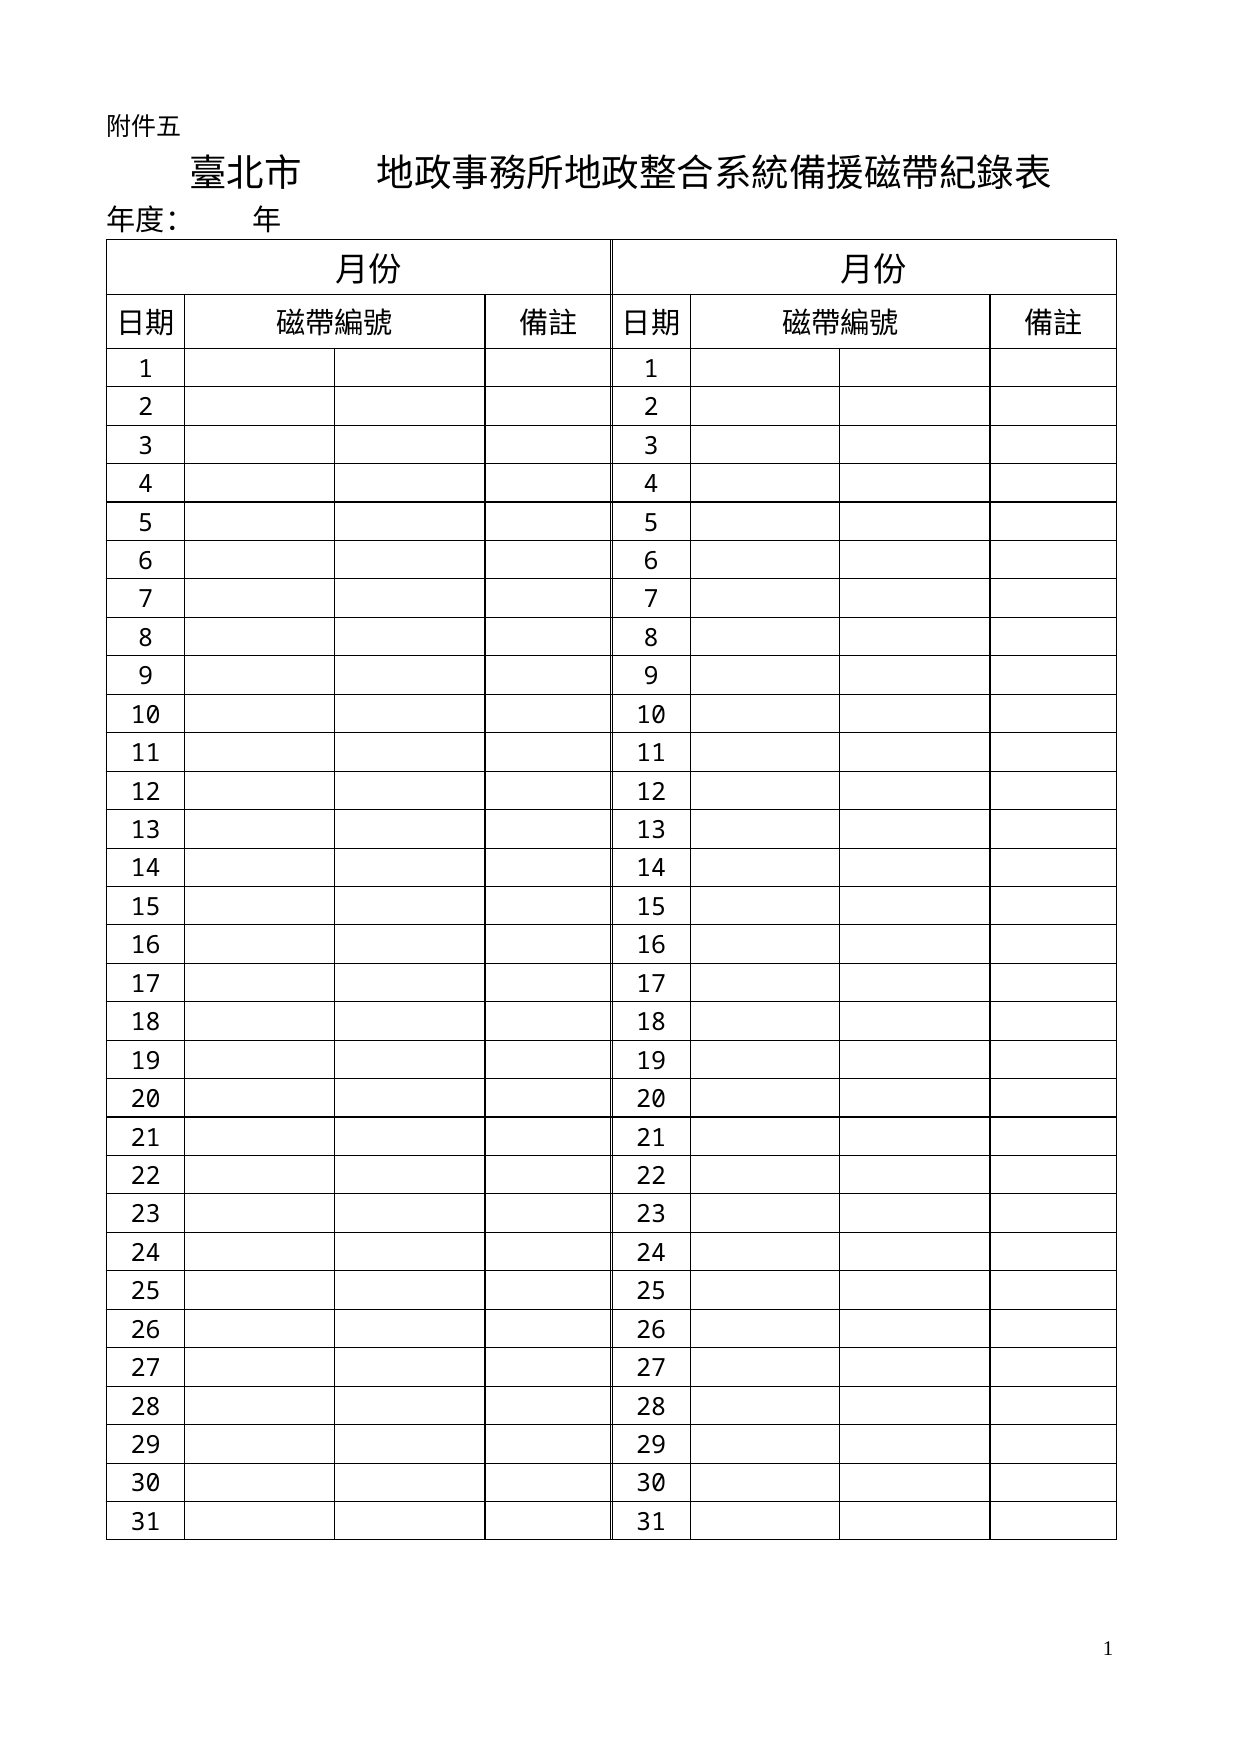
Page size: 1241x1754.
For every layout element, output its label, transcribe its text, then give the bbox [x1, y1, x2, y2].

table_cell 29 [107, 1425, 184, 1462]
table_cell [691, 733, 839, 771]
table_cell [335, 579, 484, 617]
table_cell [185, 1002, 334, 1039]
table_cell [185, 772, 334, 809]
table_cell [486, 1464, 610, 1501]
table_cell [840, 541, 989, 578]
table_cell 13 [613, 810, 690, 847]
table_cell [991, 1079, 1116, 1116]
table_cell [185, 1425, 334, 1462]
table_cell 25 [613, 1271, 690, 1309]
table_cell [991, 1156, 1116, 1193]
table_cell [691, 387, 839, 424]
table_cell 4 [613, 464, 690, 501]
table_cell [335, 1002, 484, 1039]
table_cell [991, 387, 1116, 424]
table_cell [185, 1310, 334, 1347]
table_cell [991, 1310, 1116, 1347]
table_cell [991, 849, 1116, 886]
table_cell 9 [613, 656, 690, 694]
table_cell [335, 387, 484, 424]
table_cell [185, 1348, 334, 1386]
table_cell [991, 733, 1116, 771]
table_cell [840, 1079, 989, 1116]
table_cell [840, 887, 989, 924]
table_cell [840, 772, 989, 809]
table_cell 4 [107, 464, 184, 501]
table_cell 25 [107, 1271, 184, 1309]
table_cell 22 [613, 1156, 690, 1193]
table_cell [335, 849, 484, 886]
table_cell [991, 1002, 1116, 1039]
table_cell 備註 [991, 295, 1116, 348]
table_cell [691, 1348, 839, 1386]
table_cell 18 [107, 1002, 184, 1039]
table_cell [991, 1233, 1116, 1270]
table_cell [335, 1041, 484, 1078]
table_cell [840, 1310, 989, 1347]
table_cell [185, 1156, 334, 1193]
table_cell [185, 618, 334, 655]
table_cell [335, 1348, 484, 1386]
table_cell [335, 733, 484, 771]
table_cell 30 [613, 1464, 690, 1501]
table_cell [486, 1002, 610, 1039]
table_cell [991, 1502, 1116, 1539]
table_cell [486, 618, 610, 655]
table_cell [840, 618, 989, 655]
table_cell [691, 1425, 839, 1462]
table_cell [691, 1156, 839, 1193]
table_cell 16 [613, 925, 690, 963]
table_cell [840, 1194, 989, 1232]
table_cell [691, 618, 839, 655]
table_cell [840, 1502, 989, 1539]
table_cell [335, 656, 484, 694]
table_cell [185, 656, 334, 694]
table_cell [840, 695, 989, 732]
table_cell 26 [613, 1310, 690, 1347]
table_cell 10 [107, 695, 184, 732]
table_header 月份 [107, 240, 610, 293]
table_cell 24 [107, 1233, 184, 1270]
table_cell [840, 503, 989, 540]
table_cell [335, 1425, 484, 1462]
table_cell [185, 1464, 334, 1501]
table_cell 1 [107, 349, 184, 386]
table_cell [486, 1348, 610, 1386]
table_cell [840, 1425, 989, 1462]
table_cell [335, 1502, 484, 1539]
table_cell 7 [613, 579, 690, 617]
table_cell [691, 810, 839, 847]
table_cell [840, 1348, 989, 1386]
table_cell [335, 1079, 484, 1116]
table_cell 16 [107, 925, 184, 963]
table_cell [840, 925, 989, 963]
table_cell [691, 1118, 839, 1155]
table_cell 28 [107, 1387, 184, 1424]
table_cell [840, 349, 989, 386]
table_cell [991, 772, 1116, 809]
table_cell [185, 1194, 334, 1232]
table_cell 1 [613, 349, 690, 386]
table_cell [840, 464, 989, 501]
table_cell [691, 887, 839, 924]
table_cell 23 [107, 1194, 184, 1232]
table_cell 11 [613, 733, 690, 771]
table_cell 30 [107, 1464, 184, 1501]
table_cell [991, 1041, 1116, 1078]
table_cell [691, 1002, 839, 1039]
table_cell 日期 [613, 295, 690, 348]
table_cell [840, 964, 989, 1001]
table_cell [185, 1041, 334, 1078]
table_cell 12 [107, 772, 184, 809]
table_cell [486, 541, 610, 578]
table_cell [335, 1156, 484, 1193]
table_cell [840, 387, 989, 424]
table_cell [991, 579, 1116, 617]
table_cell 11 [107, 733, 184, 771]
table_cell [486, 733, 610, 771]
table_cell 23 [613, 1194, 690, 1232]
table_cell [691, 656, 839, 694]
table_cell [486, 1387, 610, 1424]
table_cell [335, 618, 484, 655]
table_cell [840, 579, 989, 617]
table_cell [691, 964, 839, 1001]
table_cell 21 [613, 1118, 690, 1155]
table_cell [185, 810, 334, 847]
table_cell [185, 464, 334, 501]
table_cell [486, 1502, 610, 1539]
table_cell [991, 925, 1116, 963]
table_cell [185, 541, 334, 578]
table_cell [691, 1079, 839, 1116]
table_cell [486, 656, 610, 694]
table_cell 10 [613, 695, 690, 732]
table_cell [991, 1348, 1116, 1386]
table_cell [335, 1310, 484, 1347]
table_cell [486, 349, 610, 386]
table_cell [185, 349, 334, 386]
table_cell 27 [613, 1348, 690, 1386]
table_cell 14 [613, 849, 690, 886]
table_cell 24 [613, 1233, 690, 1270]
table_cell [335, 1194, 484, 1232]
table_cell [486, 964, 610, 1001]
table_cell [991, 656, 1116, 694]
table_cell [185, 387, 334, 424]
table_cell [335, 1271, 484, 1309]
table_cell [991, 464, 1116, 501]
table_cell 31 [107, 1502, 184, 1539]
table_cell [991, 964, 1116, 1001]
table_cell [691, 464, 839, 501]
table_cell [335, 1118, 484, 1155]
table_cell 6 [107, 541, 184, 578]
table_cell [486, 387, 610, 424]
table_cell 22 [107, 1156, 184, 1193]
table_cell [691, 1464, 839, 1501]
table_cell [991, 349, 1116, 386]
table_cell [691, 503, 839, 540]
table_cell [486, 887, 610, 924]
table_cell [486, 1425, 610, 1462]
table_cell [486, 1194, 610, 1232]
table_cell 3 [613, 426, 690, 463]
table_cell [185, 1502, 334, 1539]
table_cell 備註 [486, 295, 610, 348]
table_cell 8 [613, 618, 690, 655]
table_cell [335, 887, 484, 924]
table_cell [486, 925, 610, 963]
table_cell [486, 1233, 610, 1270]
table_cell [991, 503, 1116, 540]
text 附件五 [106, 106, 1134, 143]
table_cell 15 [107, 887, 184, 924]
table_cell [840, 1233, 989, 1270]
table_cell 31 [613, 1502, 690, 1539]
table_cell [691, 1271, 839, 1309]
table_cell [185, 964, 334, 1001]
table_cell [486, 1041, 610, 1078]
table_cell 磁帶編號 [691, 295, 989, 348]
table_cell [486, 1079, 610, 1116]
table_cell [185, 1079, 334, 1116]
table_header 月份 [613, 240, 1116, 293]
table_cell [691, 1387, 839, 1424]
table_cell [486, 579, 610, 617]
table_cell [691, 1310, 839, 1347]
table_cell [691, 1194, 839, 1232]
table_cell 17 [107, 964, 184, 1001]
table_cell [486, 810, 610, 847]
table_cell [335, 810, 484, 847]
table_cell [840, 1002, 989, 1039]
table_cell [185, 579, 334, 617]
table_cell [691, 925, 839, 963]
table_cell 7 [107, 579, 184, 617]
table_cell [335, 541, 484, 578]
table_cell [691, 426, 839, 463]
table_cell 6 [613, 541, 690, 578]
table_cell [691, 1233, 839, 1270]
table_cell [335, 464, 484, 501]
table_cell [335, 503, 484, 540]
table_cell [486, 1271, 610, 1309]
table_cell 21 [107, 1118, 184, 1155]
table_cell [991, 1425, 1116, 1462]
table_cell [991, 1118, 1116, 1155]
table_cell [486, 695, 610, 732]
table_cell [840, 733, 989, 771]
table_cell 29 [613, 1425, 690, 1462]
table_cell 8 [107, 618, 184, 655]
table_cell [335, 1233, 484, 1270]
table_cell 5 [613, 503, 690, 540]
table_cell 9 [107, 656, 184, 694]
table_cell [185, 695, 334, 732]
table_cell [185, 887, 334, 924]
table_cell 26 [107, 1310, 184, 1347]
table_cell 28 [613, 1387, 690, 1424]
table_cell [991, 1271, 1116, 1309]
table_cell [486, 1156, 610, 1193]
table_cell 磁帶編號 [185, 295, 484, 348]
table_cell [691, 1041, 839, 1078]
table_cell [486, 772, 610, 809]
table_cell [486, 426, 610, 463]
table_cell 5 [107, 503, 184, 540]
table_cell 2 [613, 387, 690, 424]
table_cell [691, 849, 839, 886]
table_cell [840, 426, 989, 463]
table_cell [991, 1194, 1116, 1232]
table_cell [185, 1387, 334, 1424]
table_cell [691, 541, 839, 578]
table_cell [840, 849, 989, 886]
table_cell [335, 964, 484, 1001]
table_cell [840, 810, 989, 847]
table_cell [185, 849, 334, 886]
table_cell [185, 503, 334, 540]
table_cell 日期 [107, 295, 184, 348]
table_cell [185, 426, 334, 463]
table_cell 18 [613, 1002, 690, 1039]
table_cell [486, 849, 610, 886]
table_cell [991, 1464, 1116, 1501]
table_cell [991, 887, 1116, 924]
table_cell [840, 656, 989, 694]
table_cell [840, 1118, 989, 1155]
table_cell [991, 541, 1116, 578]
table_cell [486, 1310, 610, 1347]
table_cell 19 [613, 1041, 690, 1078]
table_cell [486, 1118, 610, 1155]
table_cell 14 [107, 849, 184, 886]
table_cell [335, 1387, 484, 1424]
text 臺北市 地政事務所地政整合系統備援磁帶紀錄表 [106, 143, 1134, 197]
table_cell [691, 695, 839, 732]
table_cell [840, 1271, 989, 1309]
table_cell [991, 810, 1116, 847]
table_cell [691, 1502, 839, 1539]
table_cell [840, 1464, 989, 1501]
text 年度： 年 [106, 197, 1134, 239]
table_cell [691, 772, 839, 809]
table_cell [691, 349, 839, 386]
table_cell [991, 426, 1116, 463]
table_cell [691, 579, 839, 617]
table_cell 17 [613, 964, 690, 1001]
table_cell 15 [613, 887, 690, 924]
table_cell [185, 1271, 334, 1309]
table_cell 2 [107, 387, 184, 424]
table_cell [335, 772, 484, 809]
table_cell [486, 503, 610, 540]
table_cell [185, 733, 334, 771]
table_cell [335, 925, 484, 963]
table_cell 20 [613, 1079, 690, 1116]
table_cell [486, 464, 610, 501]
table_cell [185, 925, 334, 963]
table_cell 27 [107, 1348, 184, 1386]
table_cell [991, 695, 1116, 732]
table_cell 12 [613, 772, 690, 809]
table_cell [185, 1233, 334, 1270]
table_cell [840, 1387, 989, 1424]
table_cell [335, 426, 484, 463]
table_cell [991, 1387, 1116, 1424]
table_cell 3 [107, 426, 184, 463]
table_cell 19 [107, 1041, 184, 1078]
table_cell [185, 1118, 334, 1155]
table_cell [335, 695, 484, 732]
table_cell [335, 1464, 484, 1501]
table_cell [840, 1041, 989, 1078]
table_cell [335, 349, 484, 386]
table_cell [991, 618, 1116, 655]
table_cell 20 [107, 1079, 184, 1116]
table_cell 13 [107, 810, 184, 847]
table_cell [840, 1156, 989, 1193]
